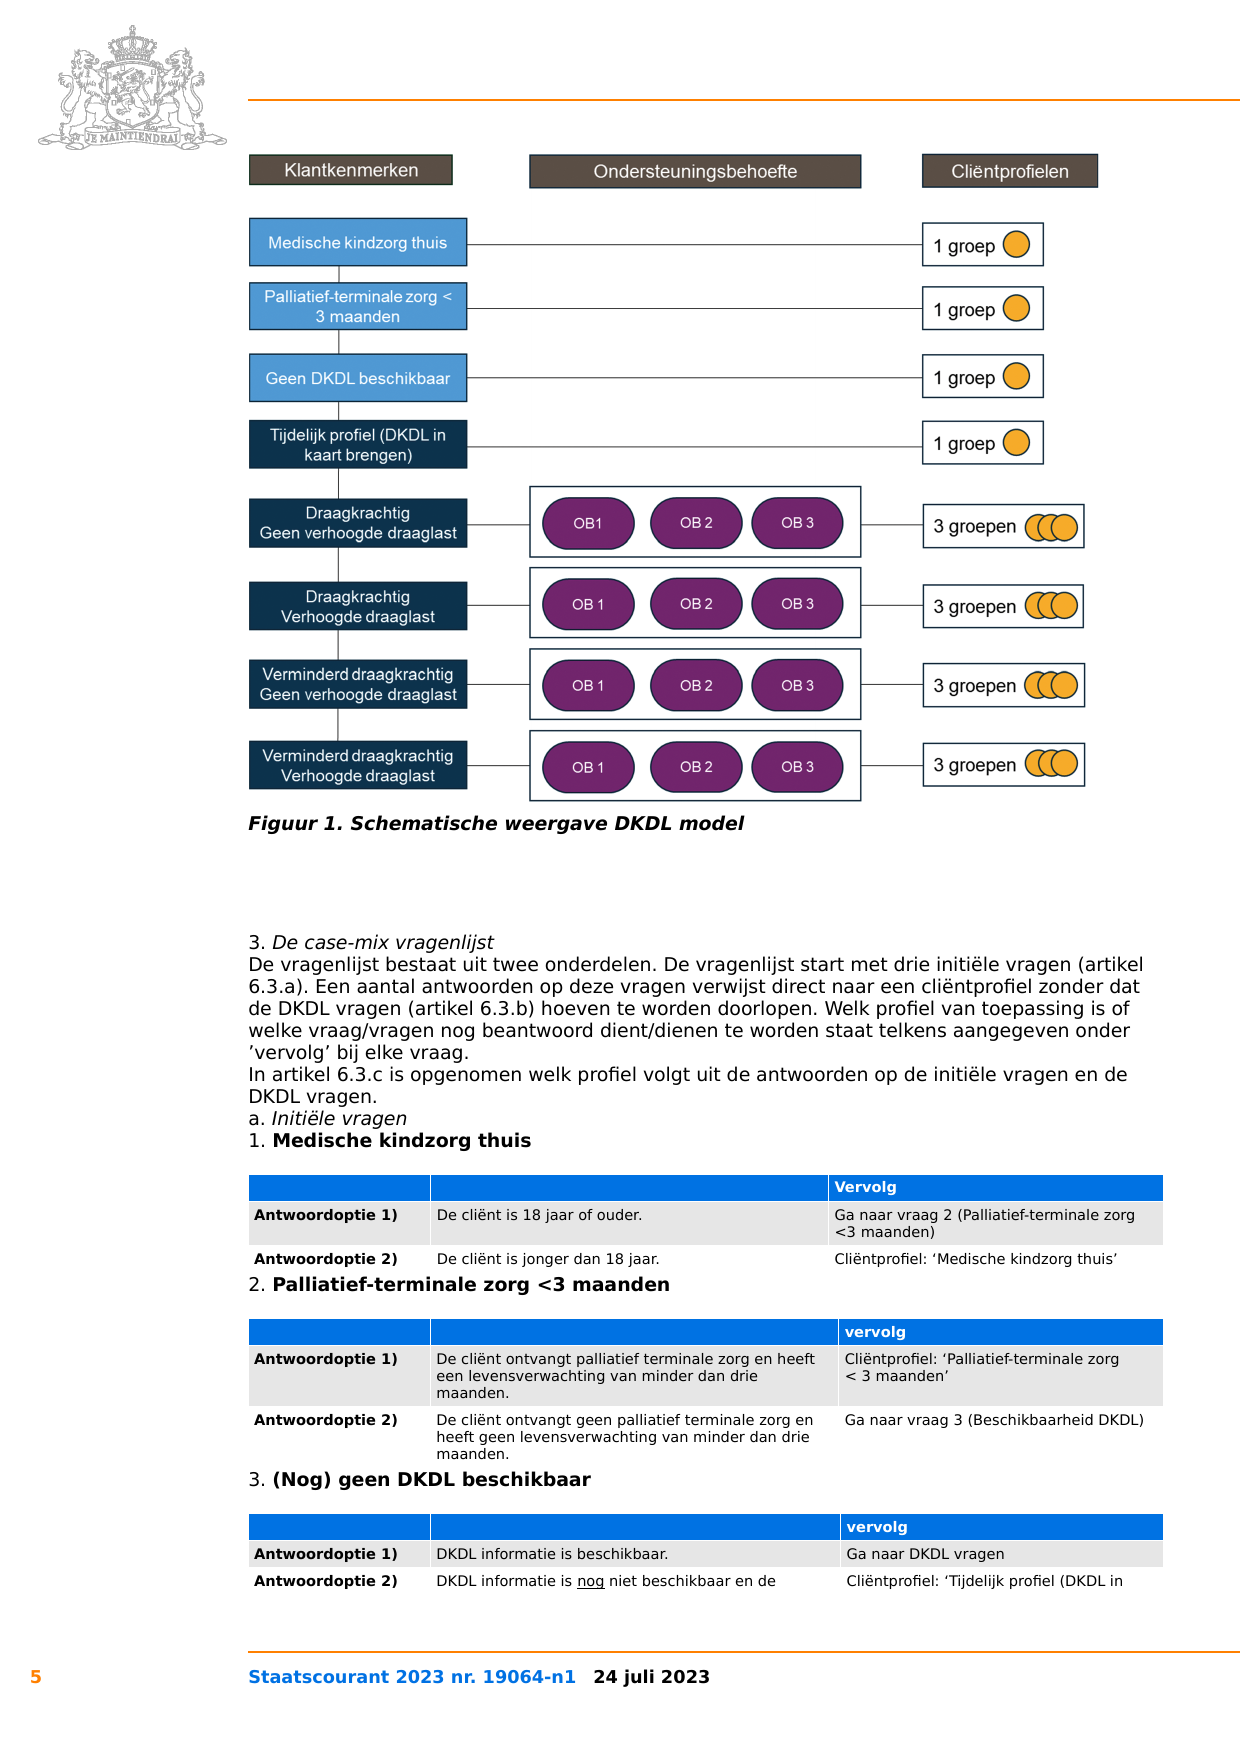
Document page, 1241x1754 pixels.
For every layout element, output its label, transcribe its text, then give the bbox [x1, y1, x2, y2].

table_cell Antwoordoptie 2) [249, 1408, 430, 1468]
table_header [249, 1175, 430, 1201]
table_cell DKDL informatie is beschikbaar. [431, 1541, 840, 1567]
table_header [249, 1514, 430, 1540]
table_header [431, 1514, 840, 1540]
table_header [431, 1319, 838, 1345]
table_cell De cliënt is 18 jaar of ouder. [431, 1202, 828, 1245]
text 1. Medische kindzorg thuis [248, 1130, 1163, 1152]
text In artikel 6.3.c is opgenomen welk profiel volgt uit de antwoorden op de initiële vragen en de DKDL vragen. [248, 1064, 1163, 1108]
table_cell Ga naar vraag 3 (Beschikbaarheid DKDL) [839, 1408, 1163, 1468]
table_header [431, 1175, 828, 1201]
table_cell De cliënt ontvangt geen palliatief terminale zorg en heeft geen levensverwachting van minder dan drie maanden. [431, 1408, 838, 1468]
text 3. (Nog) geen DKDL beschikbaar [248, 1469, 1163, 1491]
table_cell Cliëntprofiel: ‘Tijdelijk profiel (DKDL in [841, 1569, 1163, 1595]
table_cell Ga naar DKDL vragen [841, 1541, 1163, 1567]
table_header vervolg [841, 1514, 1163, 1540]
table_cell Antwoordoptie 1) [249, 1541, 430, 1567]
table_cell Antwoordoptie 2) [249, 1569, 430, 1595]
text 3. De case-mix vragenlijst [248, 932, 1163, 954]
picture [248, 151, 1099, 802]
table_cell Antwoordoptie 2) [249, 1246, 430, 1273]
table_cell Cliëntprofiel: ‘Palliatief-terminale zorg < 3 maanden’ [839, 1346, 1163, 1406]
text Figuur 1. Schematische weergave DKDL model [248, 813, 1098, 835]
text 2. Palliatief-terminale zorg <3 maanden [248, 1274, 1163, 1296]
table_cell Ga naar vraag 2 (Palliatief-terminale zorg <3 maanden) [829, 1202, 1163, 1245]
table_cell DKDL informatie is nog niet beschikbaar en de [431, 1569, 840, 1595]
table_header [249, 1319, 430, 1345]
table_header Vervolg [829, 1175, 1163, 1201]
table_header vervolg [839, 1319, 1163, 1345]
text De vragenlijst bestaat uit twee onderdelen. De vragenlijst start met drie initiële vragen (artikel 6.3.a). Een aantal antwoorden op deze vragen verwijst direct naar een cliëntprofiel zonder dat de DKDL vragen (artikel 6.3.b) hoeven te worden doorlopen. Welk profiel van toepassing is of welke vraag/vragen nog beantwoord dient/dienen te worden staat telkens aangegeven onder ’vervolg’ bij elke vraag. [248, 954, 1163, 1064]
table_cell Antwoordoptie 1) [249, 1202, 430, 1245]
table_cell Antwoordoptie 1) [249, 1346, 430, 1406]
picture [38, 25, 227, 150]
table_cell Cliëntprofiel: ‘Medische kindzorg thuis’ [829, 1246, 1163, 1273]
text a. Initiële vragen [248, 1108, 1163, 1130]
table_cell De cliënt is jonger dan 18 jaar. [431, 1246, 828, 1273]
table_cell De cliënt ontvangt palliatief terminale zorg en heeft een levensverwachting van minder dan drie maanden. [431, 1346, 838, 1406]
